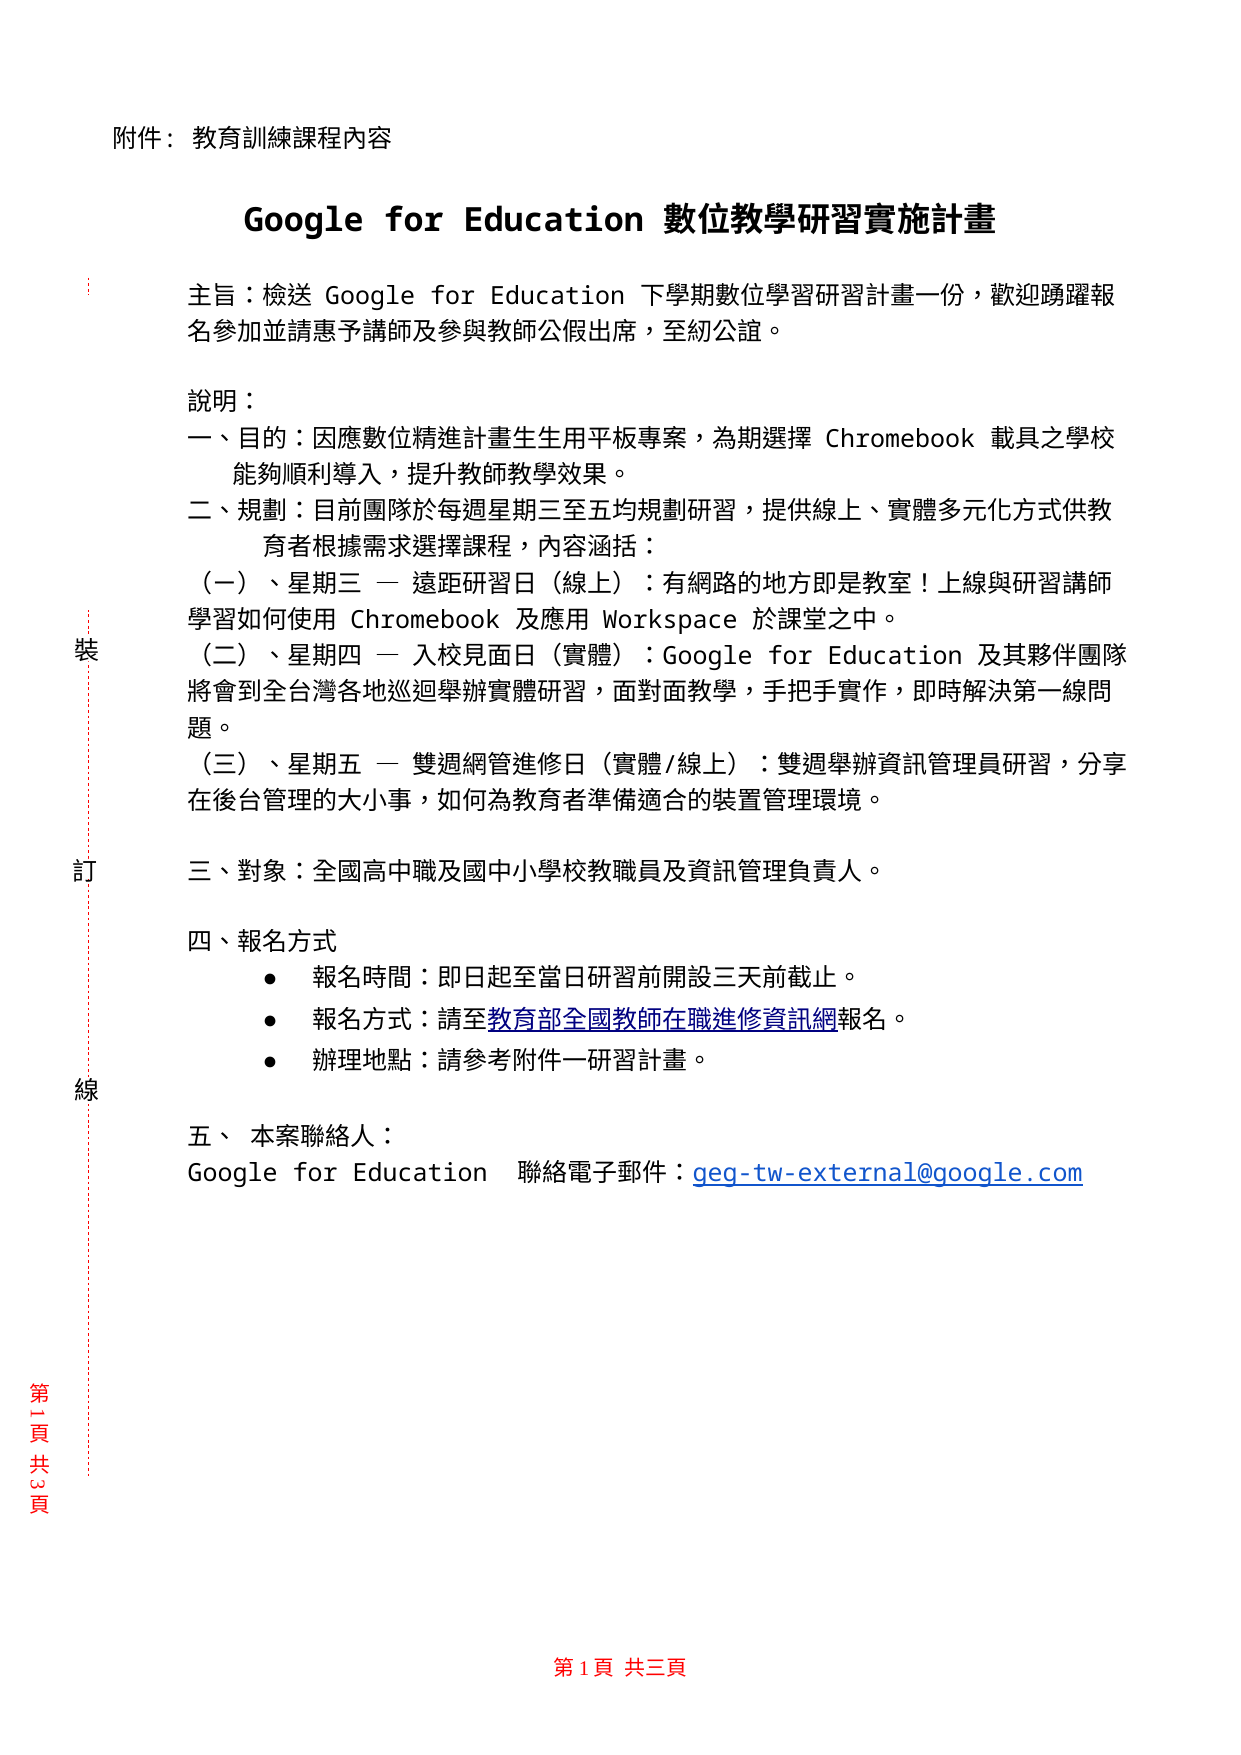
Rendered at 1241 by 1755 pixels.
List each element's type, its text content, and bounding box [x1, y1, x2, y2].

text 四、報名方式 [187, 921, 1128, 957]
text （ㄧ）、星期三 — 遠距研習日（線上）：有網路的地方即是教室！上線與研習講師學習如何使用 Chromebook 及應用 Workspace 於課堂之中。 [187, 563, 1128, 636]
text Google for Education 數位教學研習實施計畫 [112, 193, 1128, 241]
text 三、對象：全國高中職及國中小學校教職員及資訊管理負責人。 [187, 851, 1128, 887]
text 附件: 教育訓練課程內容 [112, 118, 1128, 154]
text 說明： [647, 382, 1128, 418]
text 二、規劃：目前團隊於每週星期三至五均規劃研習，提供線上、實體多元化方式供教育者根據需求選擇課程，內容涵括： [647, 491, 1128, 563]
text 一、目的：因應數位精進計畫生生用平板專案，為期選擇 Chromebook 載具之學校能夠順利導入，提升教師教學效果。 [647, 418, 1128, 491]
list 辦理地點：請參考附件一研習計畫。 [262, 1041, 1128, 1077]
list 報名方式：請至教育部全國教師在職進修資訊網報名。 [262, 999, 1128, 1035]
text 主旨：檢送 Google for Education 下學期數位學習研習計畫一份，歡迎踴躍報名參加並請惠予講師及參與教師公假出席，至紉公誼。 [187, 275, 1128, 348]
text （二）、星期四 — 入校見面日（實體）：Google for Education 及其夥伴團隊將會到全台灣各地巡迴舉辦實體研習，面對面教學，手把手實作，即時解決第一線問題。 [187, 636, 1128, 744]
text （三）、星期五 — 雙週網管進修日（實體/線上）：雙週舉辦資訊管理員研習，分享在後台管理的大小事，如何為教育者準備適合的裝置管理環境。 [187, 744, 1128, 817]
text Google for Education 聯絡電子郵件：geg-tw-external@google.com [187, 1153, 1128, 1189]
text 五、 本案聯絡人： [187, 1117, 1128, 1153]
list 報名時間：即日起至當日研習前開設三天前截止。 [262, 957, 1128, 994]
